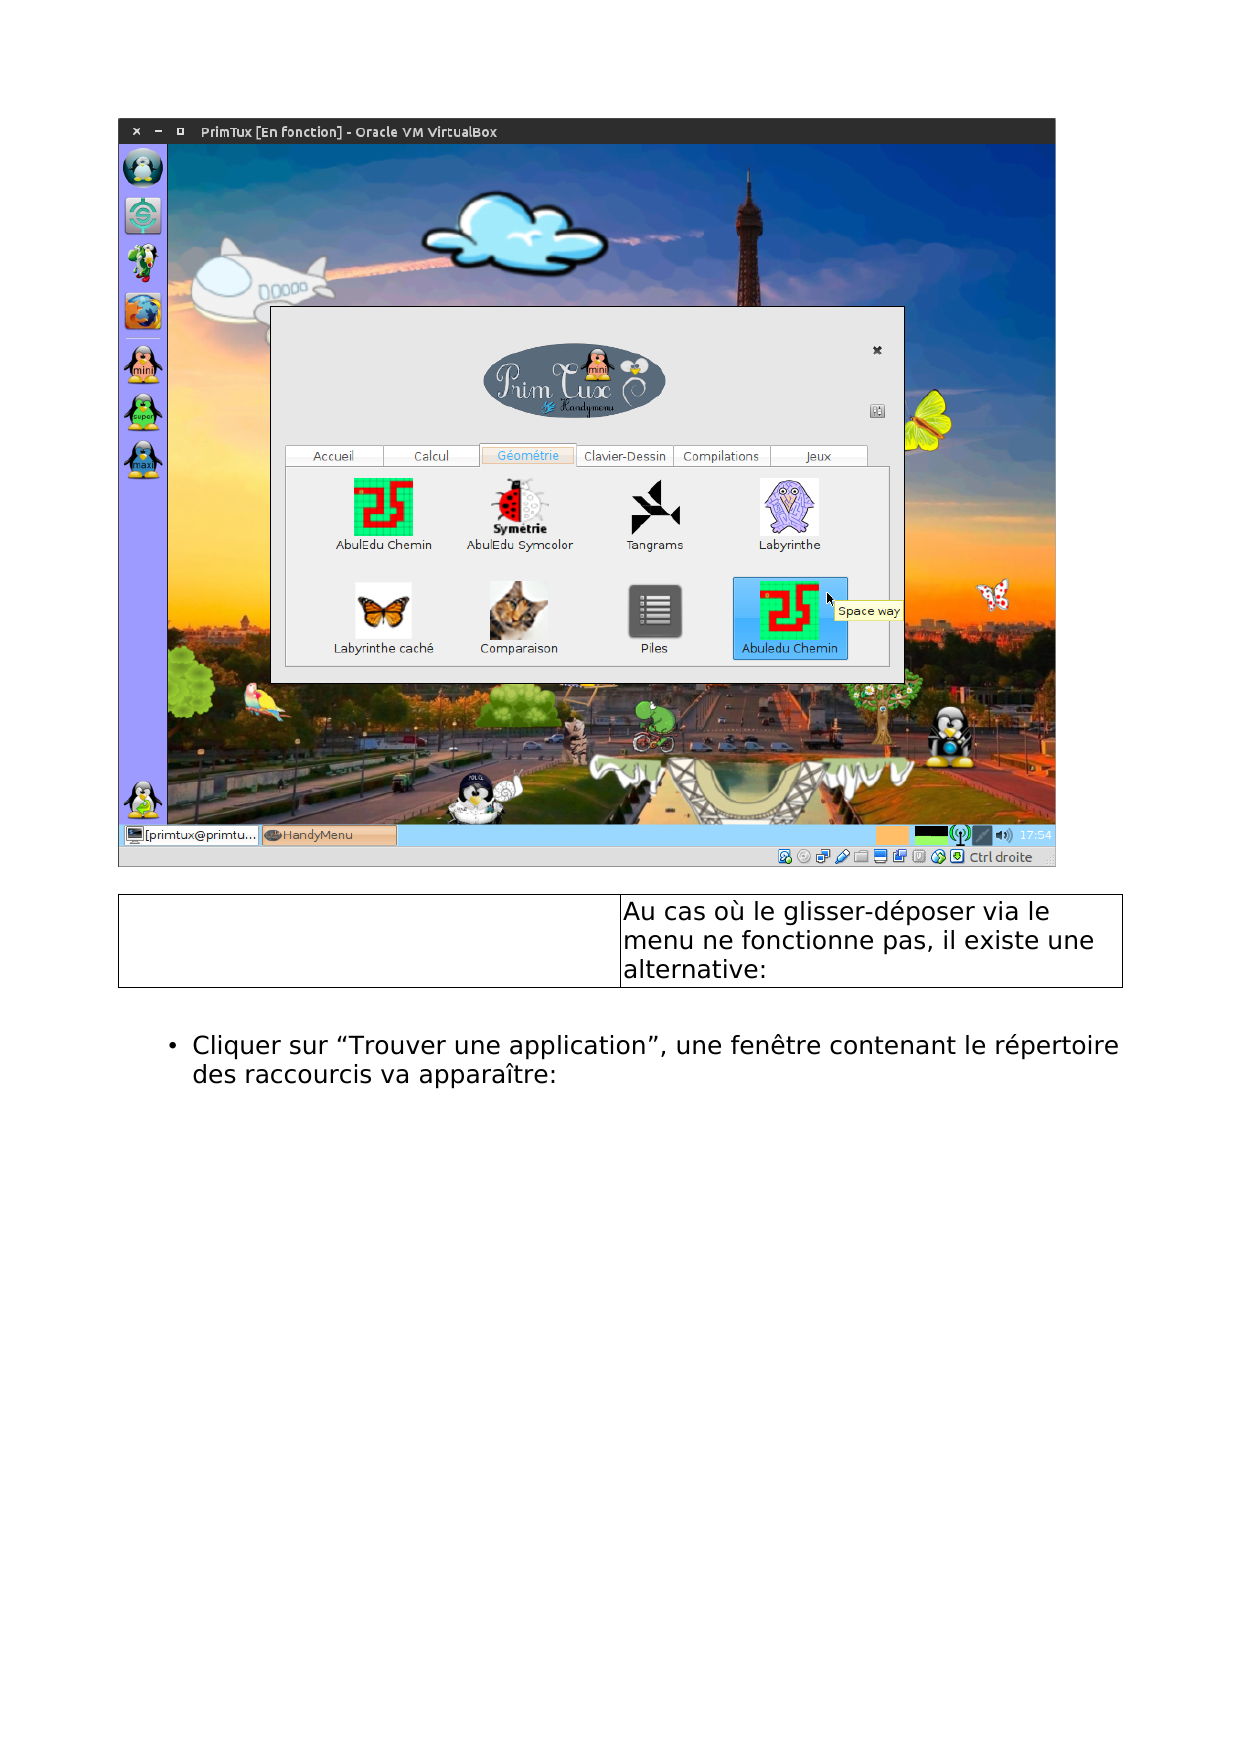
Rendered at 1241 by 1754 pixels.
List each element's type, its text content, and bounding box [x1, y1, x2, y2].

picture [118, 118, 1056, 867]
list Cliquer sur “Trouver une application”, une fenêtre contenant le répertoire des raccourcis va apparaître: [177, 1032, 1122, 1090]
table_header [119, 895, 620, 987]
table_header Au cas où le glisser-déposer via le menu ne fonctionne pas, il existe une alternative: [621, 895, 1122, 987]
